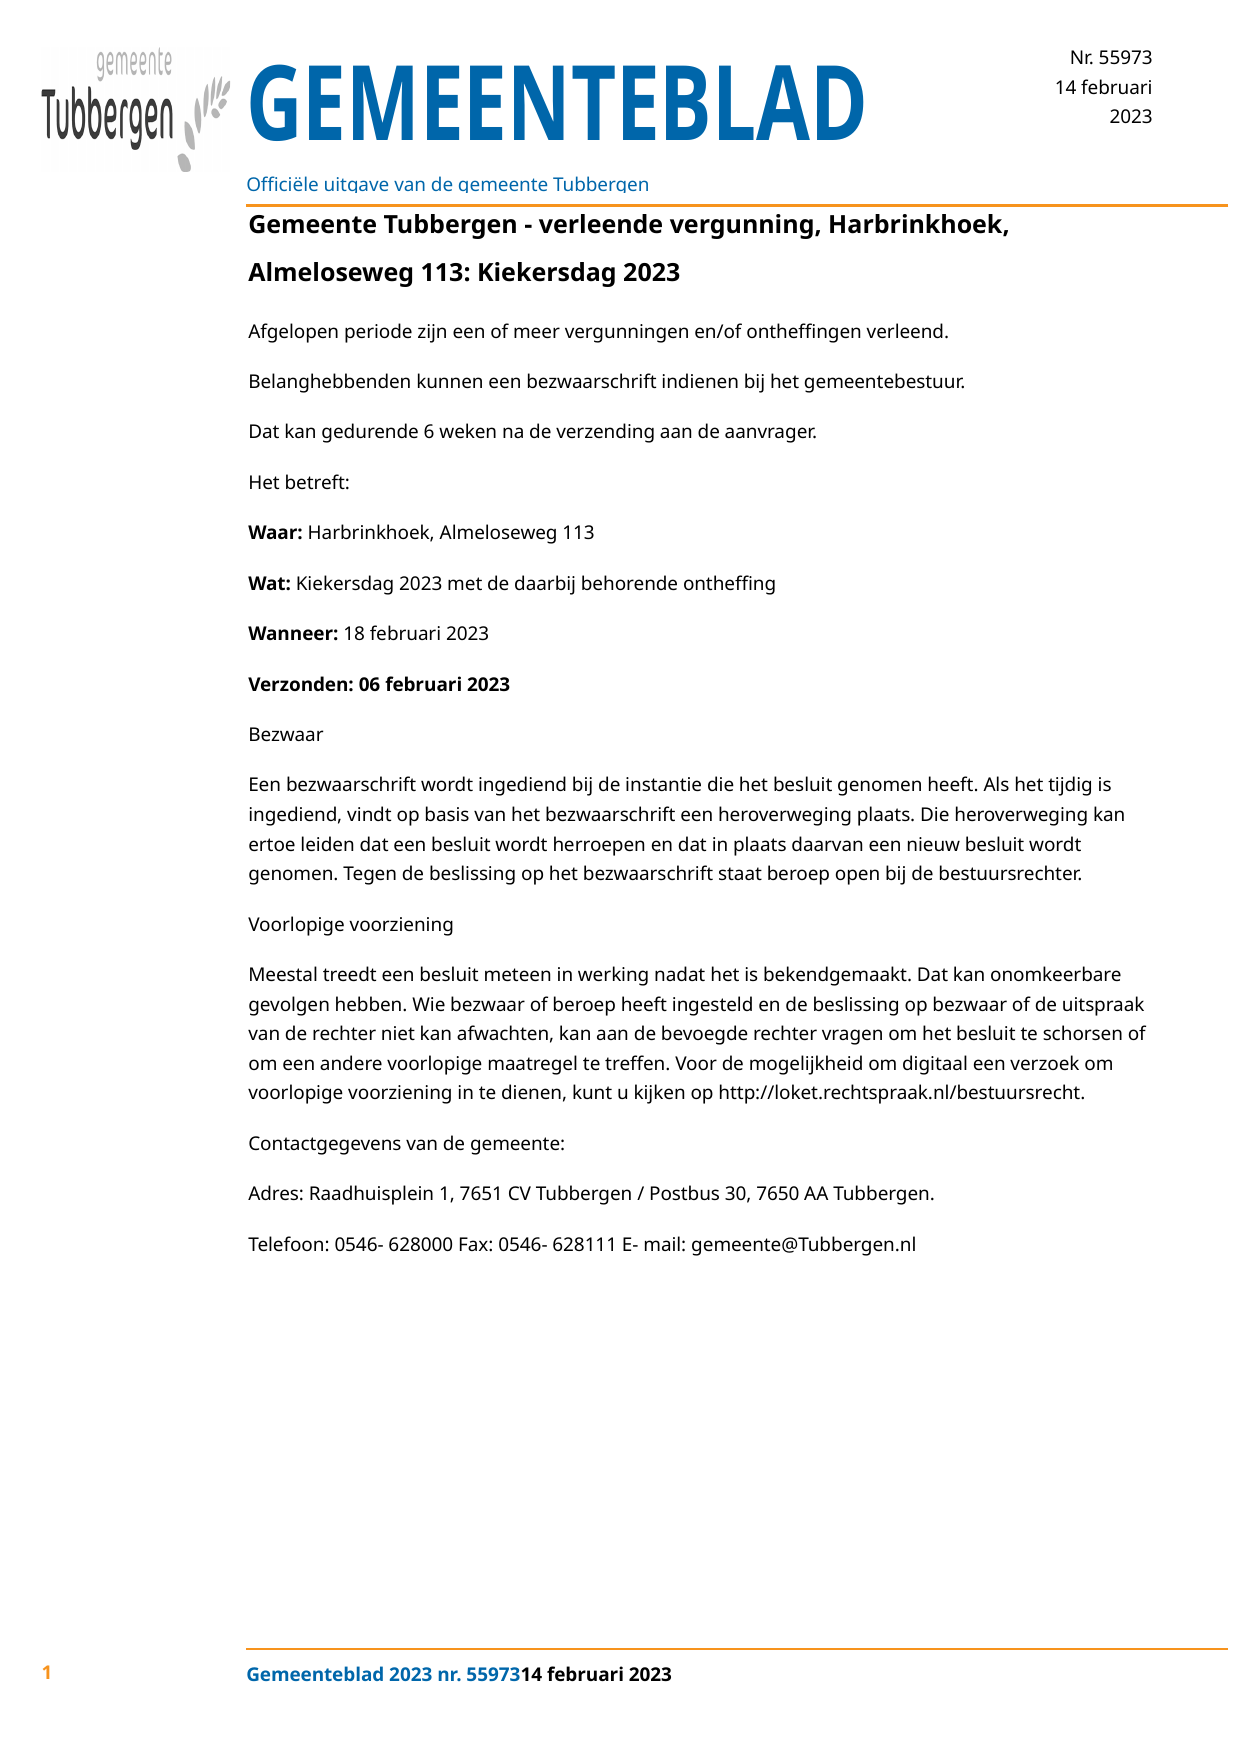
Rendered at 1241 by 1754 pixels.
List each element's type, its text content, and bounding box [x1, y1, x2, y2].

text Dat kan gedurende 6 weken na de verzending aan de aanvrager. [248, 419, 1152, 444]
text Voorlopige voorziening [248, 911, 1152, 937]
picture [41, 47, 231, 172]
text Adres: Raadhuisplein 1, 7651 CV Tubbergen / Postbus 30, 7650 AA Tubbergen. [248, 1180, 1152, 1206]
text Waar: Harbrinkhoek, Almeloseweg 113 [248, 519, 1152, 545]
text Verzonden: 06 februari 2023 [248, 671, 1152, 697]
text Afgelopen periode zijn een of meer vergunningen en/of ontheffingen verleend. [248, 318, 1152, 344]
text Contactgegevens van de gemeente: [248, 1130, 1152, 1156]
text Een bezwaarschrift wordt ingediend bij de instantie die het besluit genomen heeft. Als het tijdig is ingediend, vindt op basis van het bezwaarschrift een heroverweging plaats. Die heroverweging kan ertoe leiden dat een besluit wordt herroepen en dat in plaats daarvan een nieuw besluit wordt genomen. Tegen de beslissing op het bezwaarschrift staat beroep open bij de bestuursrechter. [248, 772, 1152, 886]
text Wanneer: 18 februari 2023 [248, 620, 1152, 646]
text Het betreft: [248, 469, 1152, 495]
text Wat: Kiekersdag 2023 met de daarbij behorende ontheffing [248, 570, 1152, 596]
text Meestal treedt een besluit meteen in werking nadat het is bekendgemaakt. Dat kan onomkeerbare gevolgen hebben. Wie bezwaar of beroep heeft ingesteld en de beslissing op bezwaar of de uitspraak van de rechter niet kan afwachten, kan aan de bevoegde rechter vragen om het besluit te schorsen of om een andere voorlopige maatregel te treffen. Voor de mogelijkheid om digitaal een verzoek om voorlopige voorziening in te dienen, kunt u kijken op http://loket.rechtspraak.nl/bestuursrecht. [248, 961, 1152, 1105]
text Telefoon: 0546- 628000 Fax: 0546- 628111 E- mail: gemeente@Tubbergen.nl [248, 1231, 1152, 1257]
text Bezwaar [248, 721, 1152, 747]
text Gemeente Tubbergen - verleende vergunning, Harbrinkhoek, Almeloseweg 113: Kiekersdag 2023 [248, 207, 1152, 288]
text Belanghebbenden kunnen een bezwaarschrift indienen bij het gemeentebestuur. [248, 368, 1152, 394]
